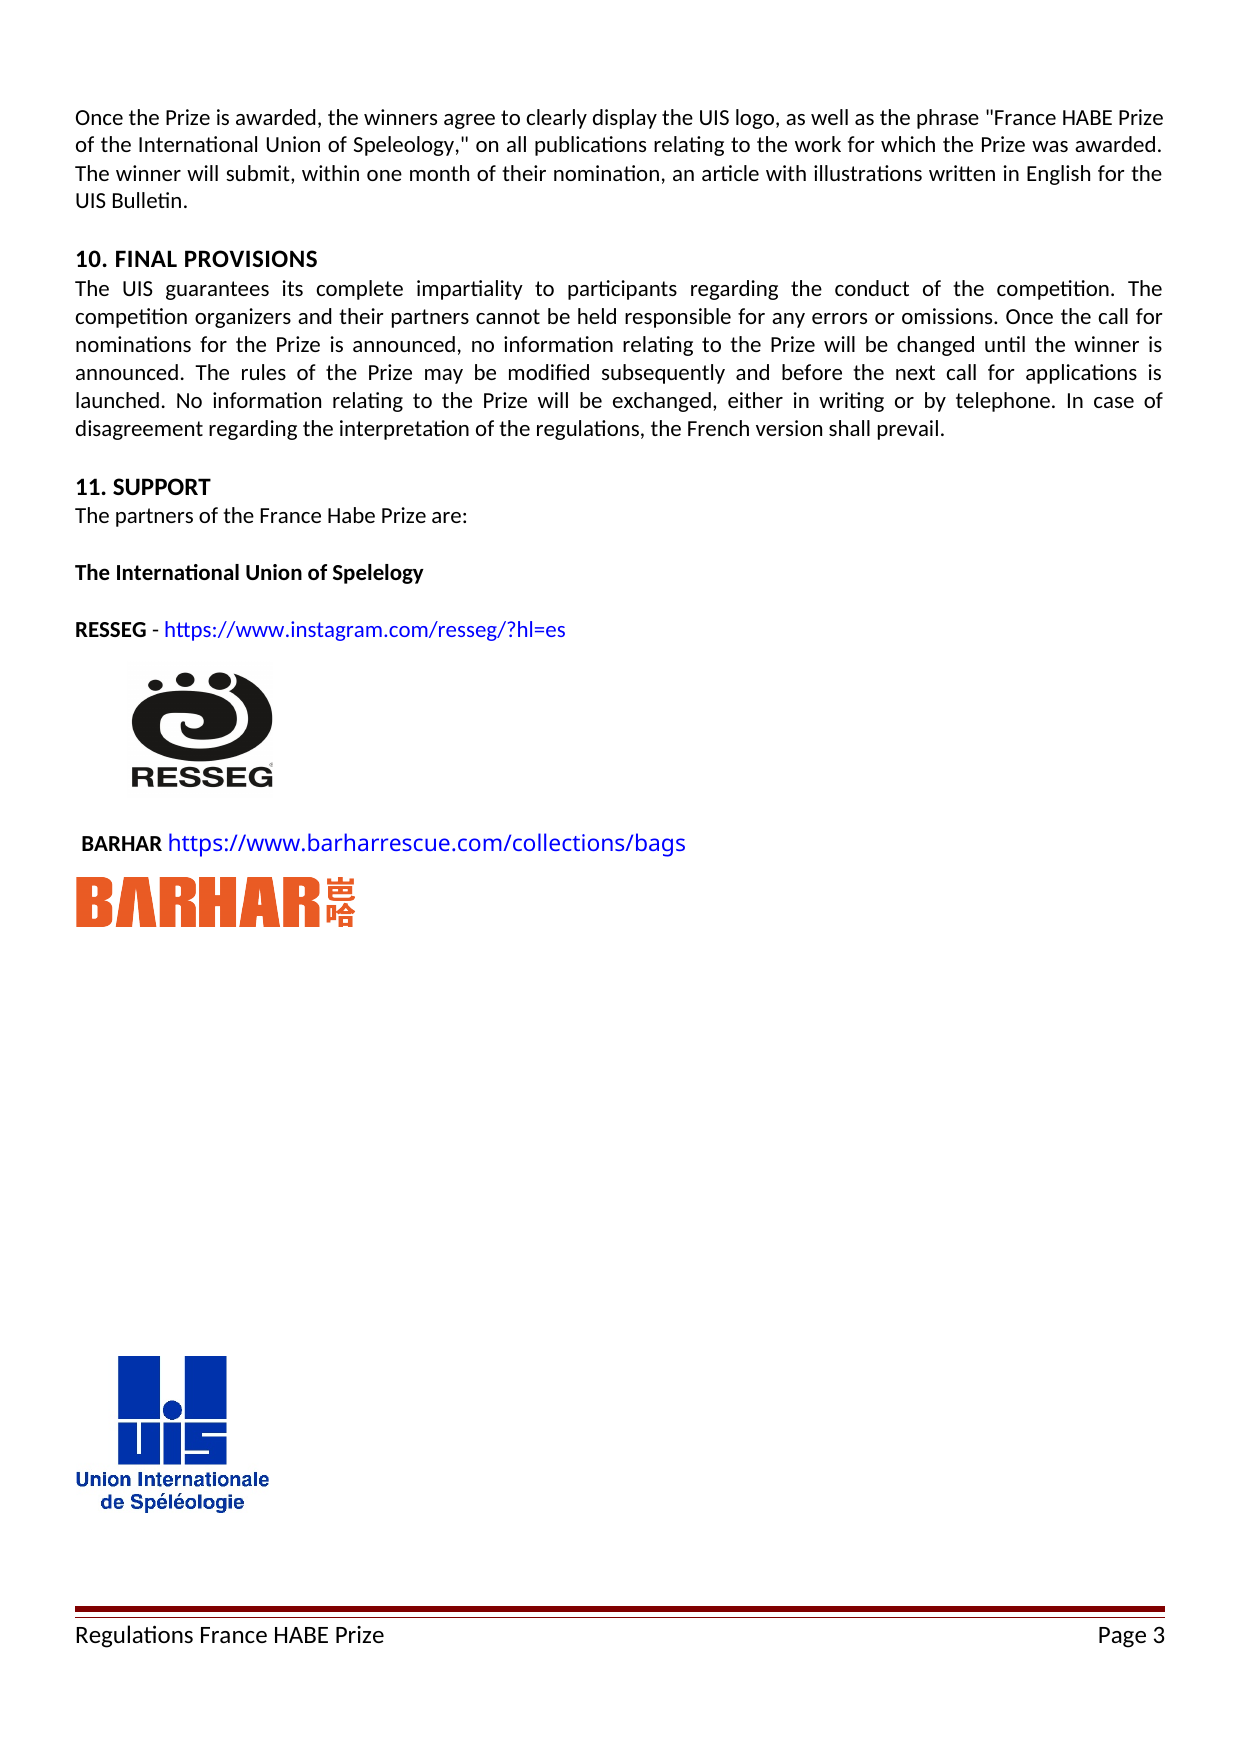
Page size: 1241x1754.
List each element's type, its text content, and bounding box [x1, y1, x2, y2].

text The UIS guarantees its complete impartiality to participants regarding the conduct of the competition. The competition organizers and their partners cannot be held responsible for any errors or omissions. Once the call for nominations for the Prize is announced, no information relating to the Prize will be changed until the winner is announced. The rules of the Prize may be modified subsequently and before the next call for applications is launched. No information relating to the Prize will be exchanged, either in writing or by telephone. In case of disagreement regarding the interpretation of the regulations, the French version shall prevail. [75, 274, 1165, 442]
text 10. Final provisions [75, 243, 1165, 274]
text The International Union of Spelelogy [75, 558, 1165, 586]
picture [127, 661, 273, 798]
picture [76, 1356, 269, 1513]
text RESSEG - https://www.instagram.com/resseg/?hl=es [75, 615, 1165, 643]
text Once the Prize is awarded, the winners agree to clearly display the UIS logo, as well as the phrase "France HABE Prize of the International Union of Speleology," on all publications relating to the work for which the Prize was awarded. The winner will submit, within one month of their nomination, an article with illustrations written in English for the UIS Bulletin. [75, 103, 1165, 215]
text 11. SUPPORT [75, 471, 1165, 501]
picture [76, 877, 356, 927]
text The partners of the France Habe Prize are: [75, 501, 1165, 529]
text BARHAR https://www.barharrescue.com/collections/bags [75, 827, 1165, 858]
